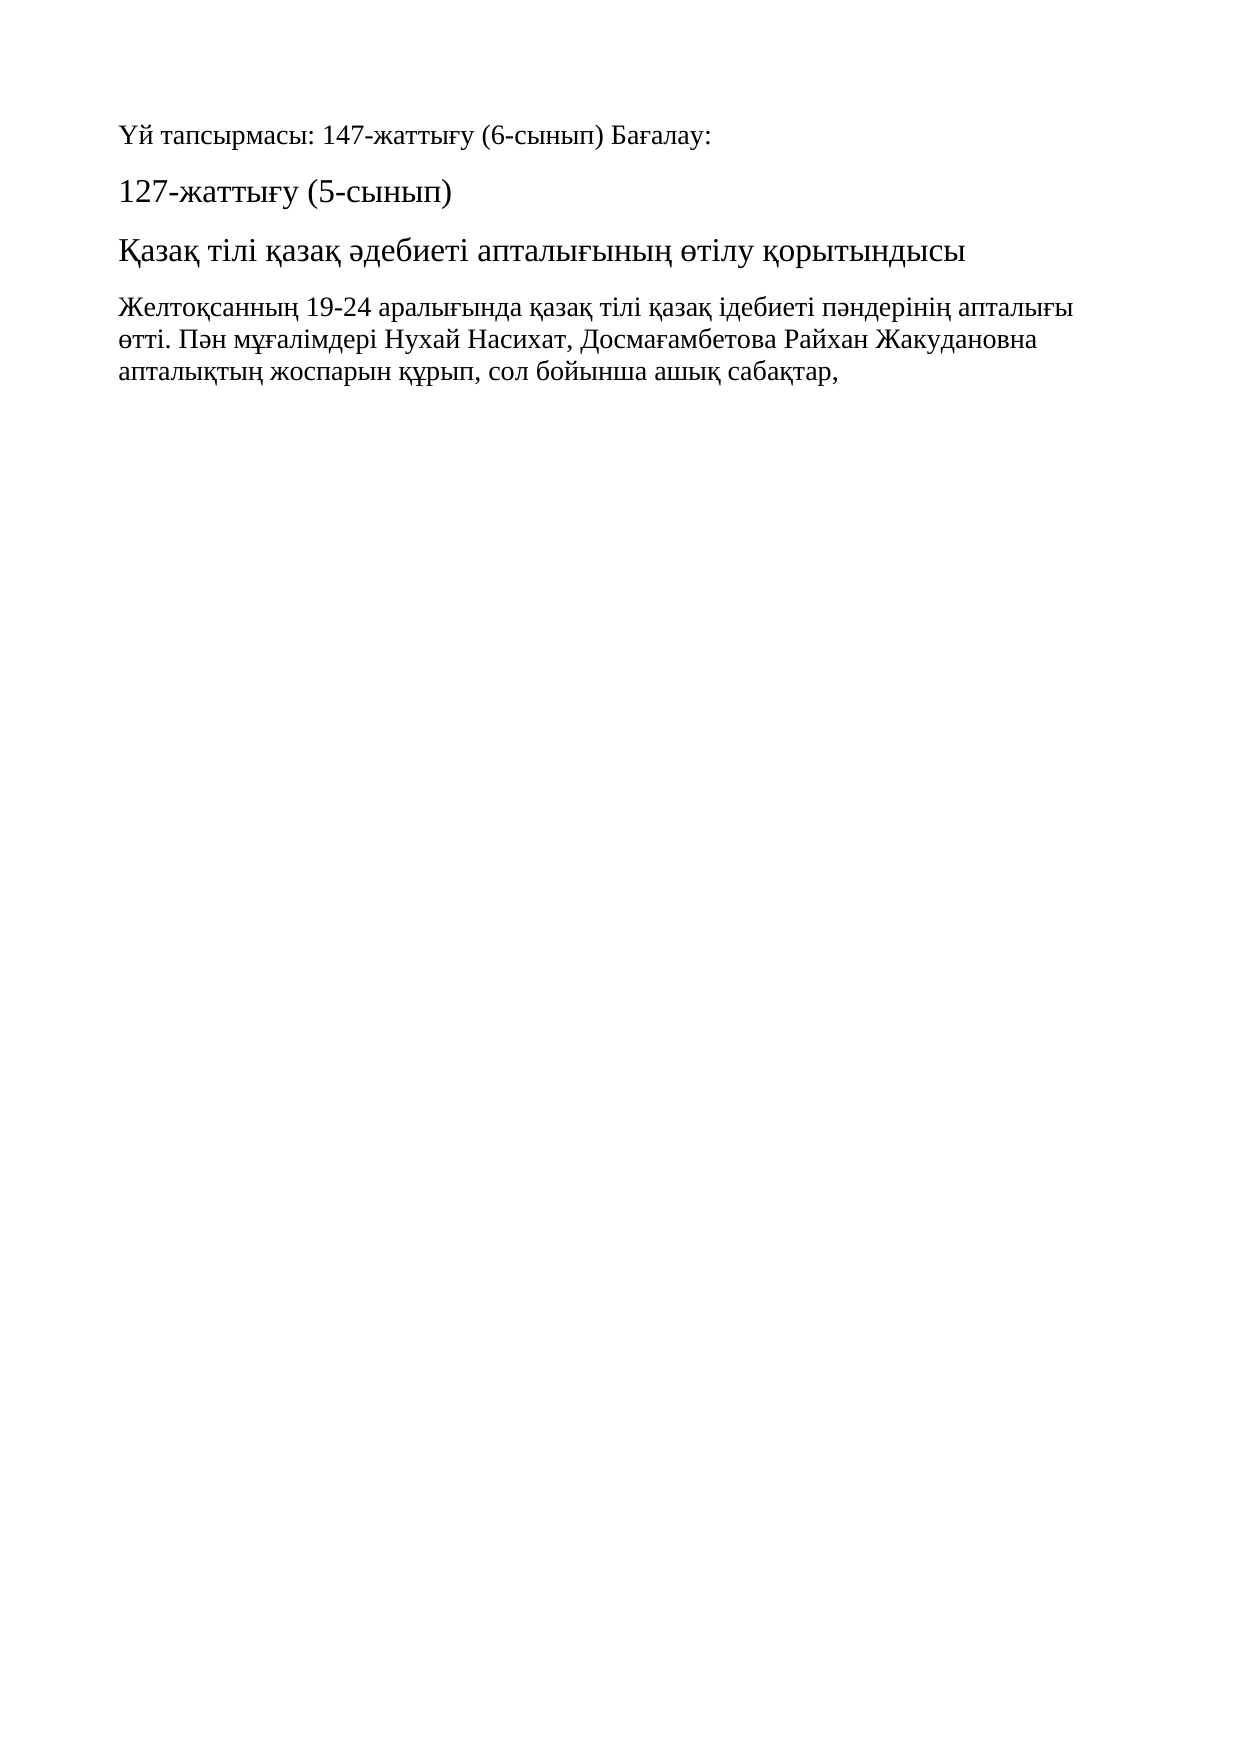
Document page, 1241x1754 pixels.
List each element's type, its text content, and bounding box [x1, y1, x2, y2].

text Желтоқсанның 19-24 аралығында қазақ тілі қазақ ідебиеті пәндерінің апталығы өтті. Пән мұғалімдері Нухай Насихат, Досмағамбетова Райхан Жакудановна апталықтың жоспарын құрып, сол бойынша ашық сабақтар, [118, 290, 1122, 387]
text Үй тапсырмасы: 147-жаттығу (6-сынып) Бағалау: [118, 118, 1122, 151]
text Қазақ тілі қазақ әдебиеті апталығының өтілу қорытындысы [118, 231, 1122, 269]
text 127-жаттығу (5-сынып) [118, 171, 1122, 210]
